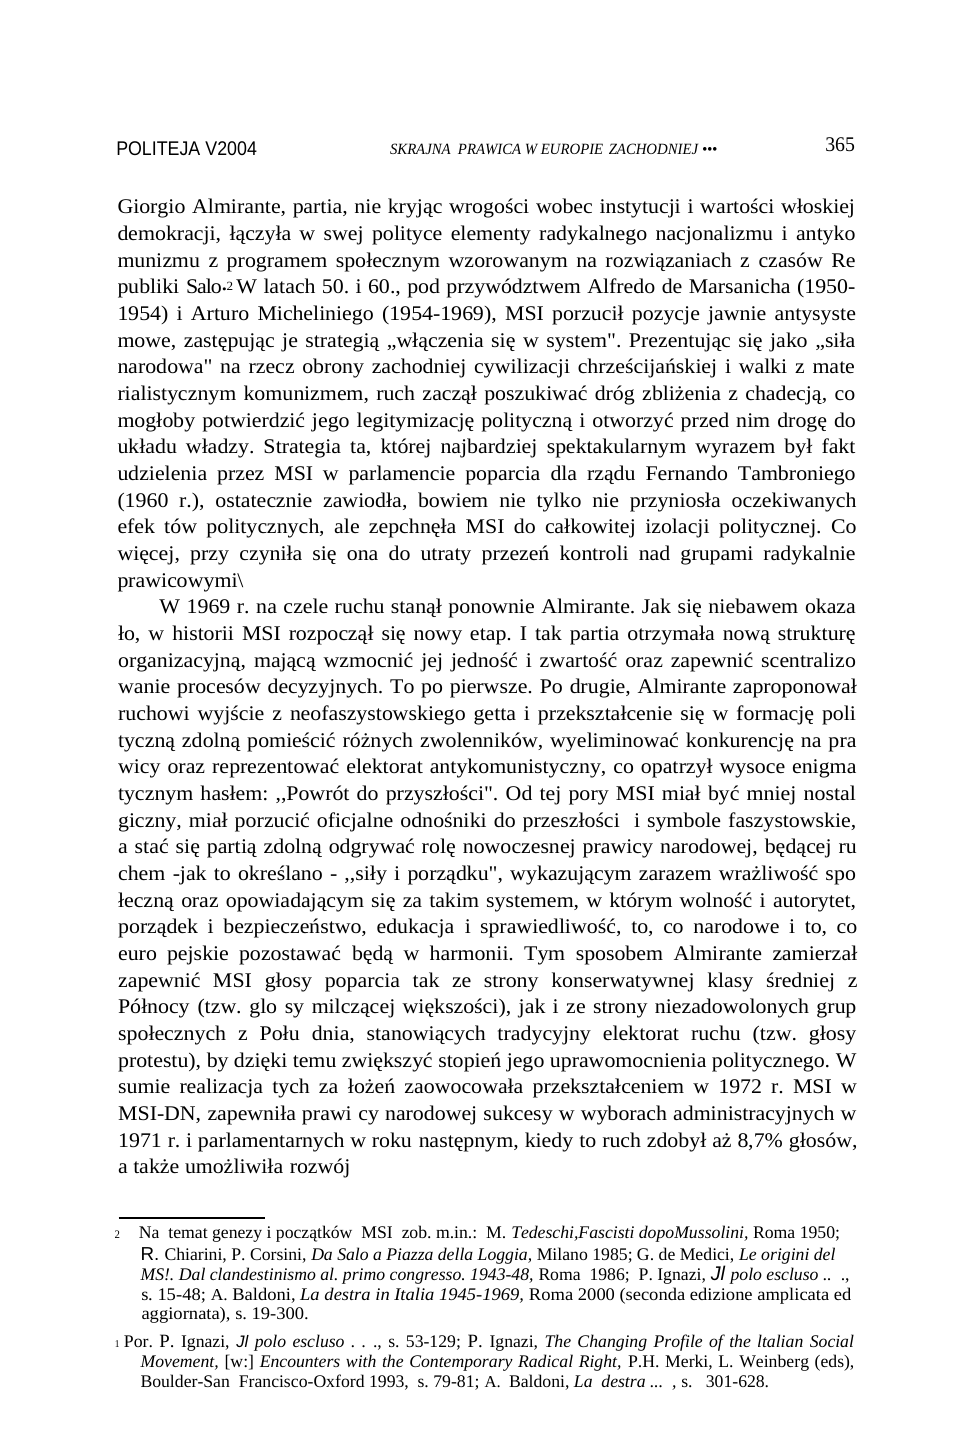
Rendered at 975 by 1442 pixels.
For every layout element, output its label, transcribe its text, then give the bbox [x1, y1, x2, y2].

text POLITEJA V2004 SKRAJNA PRAWICA W EUROPIE ZACHODNIEJ ••• 365 [116, 132, 869, 160]
text W 1969 r. na czele ruchu stanął ponownie Almirante. Jak się niebawem okaza­ ło, w historii MSI rozpoczął się nowy etap. I tak partia otrzymała nową strukturę organizacyjną, mającą wzmocnić jej jedność i zwartość oraz zapewnić scentralizo­ wanie procesów decyzyjnych. To po pierwsze. Po drugie, Almirante zaproponował ruchowi wyjście z neofaszystowskiego getta i przekształcenie się w formację poli­ tyczną zdolną pomieścić różnych zwolenników, wyeliminować konkurencję na pra­ wicy oraz reprezentować elektorat antykomunistyczny, co opatrzył wysoce enigma­ tycznym hasłem: ,,Powrót do przyszłości". Od tej pory MSI miał być mniej nostal­ giczny, miał porzucić oficjalne odnośniki do przeszłości i symbole faszystowskie, a stać się partią zdolną odgrywać rolę nowoczesnej prawicy narodowej, będącej ru­ chem -jak to określano - ,,siły i porządku", wykazującym zarazem wrażliwość spo­ łeczną oraz opowiadającym się za takim systemem, w którym wolność i autorytet, porządek i bezpieczeństwo, edukacja i sprawiedliwość, to, co narodowe i to, co euro­ pejskie pozostawać będą w harmonii. Tym sposobem Almirante zamierzał zapewnić MSI głosy poparcia tak ze strony konserwatywnej klasy średniej z Północy (tzw. glo­ sy milczącej większości), jak i ze strony niezadowolonych grup społecznych z Połu­ dnia, stanowiących tradycyjny elektorat ruchu (tzw. głosy protestu), by dzięki temu zwiększyć stopień jego uprawomocnienia politycznego. W sumie realizacja tych za­ łożeń zaowocowała przekształceniem w 1972 r. MSI w MSI-DN, zapewniła prawi­ cy narodowej sukcesy w wyborach administracyjnych w 1971 r. i parlamentarnych w roku następnym, kiedy to ruch zdobył aż 8,7% głosów, a także umożliwiła rozwój [118, 594, 858, 1178]
text s. 15-48; A. Baldoni, La destra in Italia 1945-1969, Roma 2000 (seconda edizione amplicata ed aggiornata), s. 19-300. [141, 1286, 856, 1323]
text 2 Na temat genezy i początków MSI zob. m.in.: M. Tedeschi,Fascisti dopoMussolini, Roma 1950; [114, 1216, 869, 1243]
text 1 Por. P. Ignazi, Jl polo escluso . . ., s. 53-129; P. Ignazi, The Changing Profile of the ltalian Social Movement, [w:] Encounters with the Contemporary Radical Right, P.H. Merki, L. Weinberg (eds), Boulder-San Francisco-Oxford 1993, s. 79-81; A. Baldoni, La destra ... , s. 301-628. [114, 1331, 855, 1391]
text R. Chiarini, P. Corsini, Da Salo a Piazza della Loggia, Milano 1985; G. de Medici, Le origini del MS!. Dal clandestinismo al. primo congresso. 1943-48, Roma 1986; P. Ignazi, Jl polo escluso .. ., [140, 1244, 856, 1284]
text Giorgio Almirante, partia, nie kryjąc wrogości wobec instytucji i wartości włoskiej demokracji, łączyła w swej polityce elementy radykalnego nacjonalizmu i antyko­ munizmu z programem społecznym wzorowanym na rozwiązaniach z czasów Re­ publiki Salo•2 W latach 50. i 60., pod przywództwem Alfredo de Marsanicha (1950- 1954) i Arturo Micheliniego (1954-1969), MSI porzucił pozycje jawnie antysyste­ mowe, zastępując je strategią „włączenia się w system". Prezentując się jako „siła narodowa" na rzecz obrony zachodniej cywilizacji chrześcijańskiej i walki z mate­ rialistycznym komunizmem, ruch zaczął poszukiwać dróg zbliżenia z chadecją, co mogłoby potwierdzić jego legitymizację polityczną i otworzyć przed nim drogę do układu władzy. Strategia ta, której najbardziej spektakularnym wyrazem był fakt udzielenia przez MSI w parlamencie poparcia dla rządu Fernando Tambroniego (1960 r.), ostatecznie zawiodła, bowiem nie tylko nie przyniosła oczekiwanych efek­ tów politycznych, ale zepchnęła MSI do całkowitej izolacji politycznej. Co więcej, przy­ czyniła się ona do utraty przezeń kontroli nad grupami radykalnie prawicowymi\ [117, 194, 857, 592]
